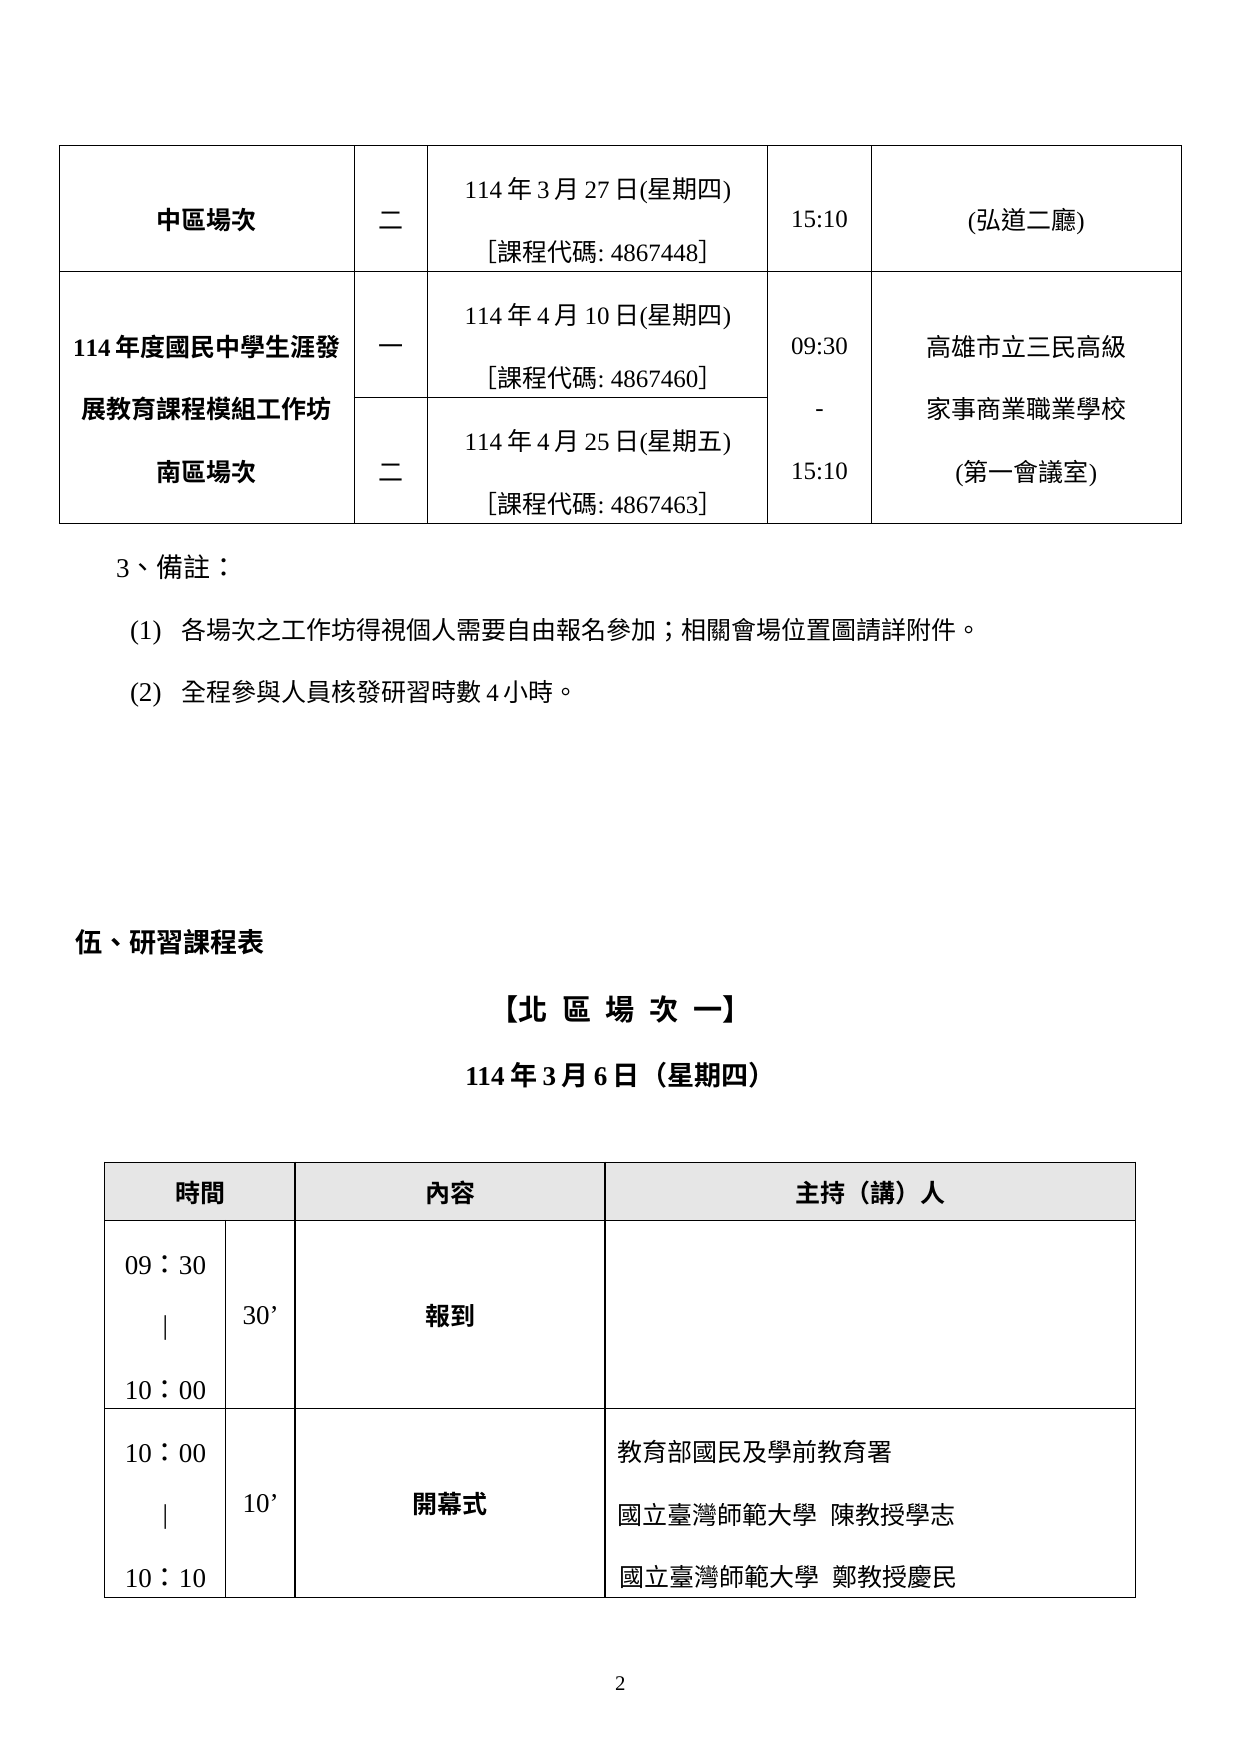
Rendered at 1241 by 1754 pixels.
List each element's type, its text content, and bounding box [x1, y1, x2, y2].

text 114年3月6日（星期四） [75, 1032, 1165, 1095]
table_cell 高雄市立三民高級 家事商業職業學校 (第一會議室) [872, 272, 1181, 523]
table_cell 教育部國民及學前教育署 國立臺灣師範大學 陳教授學志 國立臺灣師範大學 鄭教授慶民 [606, 1409, 1135, 1597]
table_cell 10：00 | 10：10 [105, 1409, 225, 1597]
table_cell 報到 [296, 1221, 604, 1408]
table_cell 開幕式 [296, 1409, 604, 1597]
list 各場次之工作坊得視個人需要自由報名參加；相關會場位置圖請詳附件。 [130, 587, 1165, 649]
table_cell 10’ [226, 1409, 294, 1597]
list 備註： [116, 524, 1165, 587]
list 全程參與人員核發研習時數4小時。 [130, 649, 1165, 712]
table_cell 一 [355, 272, 427, 397]
table_cell 114年4月25日(星期五) ［課程代碼: 4867463］ [428, 398, 767, 523]
table_cell 二 [355, 146, 427, 271]
text 【北 區 場 次 一】 [75, 966, 1165, 1028]
table_cell 114年4月10日(星期四) ［課程代碼: 4867460］ [428, 272, 767, 397]
list 研習課程表 [75, 899, 1165, 962]
table_cell 09：30 | 10：00 [105, 1221, 225, 1408]
table_cell 中區場次 [60, 146, 354, 271]
table_cell - 15:10 [768, 146, 871, 271]
table_header 時間 [105, 1163, 294, 1220]
table_cell 114年3月27日(星期四) ［課程代碼: 4867448］ [428, 146, 767, 271]
table_header 內容 [296, 1163, 604, 1220]
table_cell 二 [355, 398, 427, 523]
table_cell 09:30 - 15:10 [768, 272, 871, 523]
table_cell 114年度國民中學生涯發展教育課程模組工作坊 南區場次 [60, 272, 354, 523]
table_cell (弘道二廳) [872, 146, 1181, 271]
table_cell 30’ [226, 1221, 294, 1408]
table_cell [606, 1221, 1135, 1408]
table_header 主持（講）人 [606, 1163, 1135, 1220]
